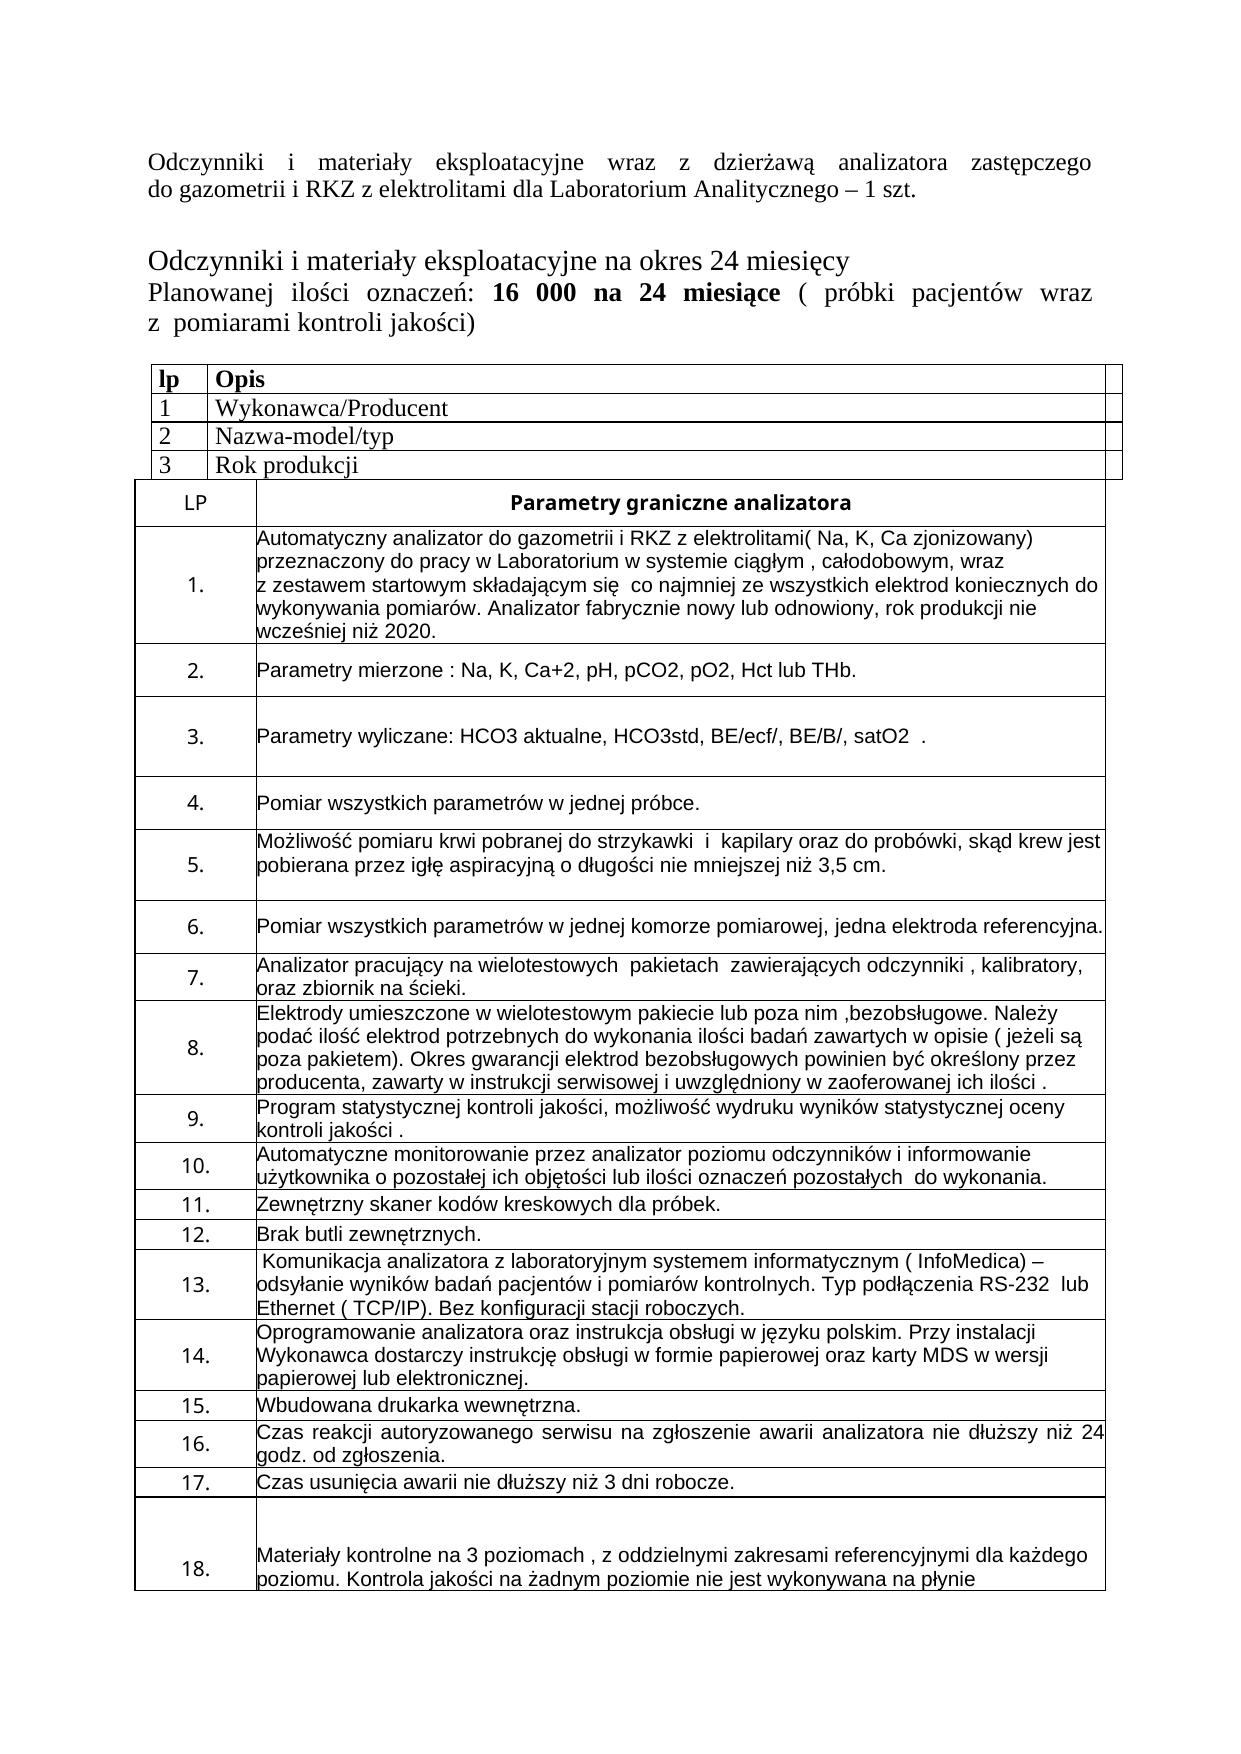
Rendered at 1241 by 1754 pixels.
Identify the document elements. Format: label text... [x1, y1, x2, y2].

table_cell [1106, 1219, 1113, 1248]
table_cell [1118, 900, 1123, 953]
table_cell 17. [136, 1468, 256, 1496]
table_cell [1106, 423, 1122, 450]
table_cell [1113, 1189, 1118, 1219]
table_cell [1113, 776, 1118, 829]
table_header lp [152, 365, 207, 393]
table_cell Nazwa-model/typ [208, 423, 1105, 450]
table_header Opis [208, 365, 1105, 393]
table_cell [1106, 1189, 1113, 1219]
table_cell 2 [152, 423, 207, 450]
table_cell [1113, 480, 1118, 526]
table_cell Oprogramowanie analizatora oraz instrukcja obsługi w języku polskim. Przy instalacji Wykonawca dostarczy instrukcję obsługi w formie papierowej oraz karty MDS w wersji papierowej lub elektronicznej. [257, 1320, 1105, 1390]
text Odczynniki i materiały eksploatacyjne na okres 24 miesięcy [148, 230, 1093, 277]
table_cell Pomiar wszystkich parametrów w jednej komorze pomiarowej, jedna elektroda referencyjna. [257, 901, 1105, 953]
table_header [1106, 365, 1122, 393]
table_cell Automatyczny analizator do gazometrii i RKZ z elektrolitami( Na, K, Ca zjonizowany) przeznaczony do pracy w Laboratorium w systemie ciągłym , całodobowym, wraz z zestawem startowym składającym się co najmniej ze wszystkich elektrod koniecznych do wykonywania pomiarów. Analizator fabrycznie nowy lub odnowiony, rok produkcji nie wcześniej niż 2020. [257, 527, 1105, 643]
table_cell Analizator pracujący na wielotestowych pakietach zawierających odczynniki , kalibratory, oraz zbiornik na ścieki. [257, 954, 1105, 1000]
table_cell [1118, 480, 1123, 526]
table_cell [1106, 776, 1113, 829]
table_cell [1106, 829, 1113, 899]
table_cell [1113, 829, 1118, 899]
table_cell [1118, 1496, 1123, 1590]
table_cell [1118, 1390, 1123, 1419]
table_cell 1 [152, 394, 207, 421]
table_cell [1113, 696, 1118, 776]
table_cell [1113, 1249, 1118, 1319]
table_cell [1106, 451, 1122, 479]
table_cell Parametry mierzone : Na, K, Ca+2, pH, pCO2, pO2, Hct lub THb. [257, 644, 1105, 696]
table_cell [1106, 480, 1113, 526]
table_cell [1113, 953, 1118, 1000]
table_cell [1113, 526, 1118, 643]
table_cell [1106, 643, 1113, 696]
table_cell 5. [136, 830, 256, 899]
table_cell [1118, 643, 1123, 696]
table_cell [1106, 953, 1113, 1000]
text Odczynniki i materiały eksploatacyjne wraz z dzierżawą analizatora zastępczego do gazometrii i RKZ z elektrolitami dla Laboratorium Analitycznego – 1 szt. [148, 148, 1093, 203]
table_cell [1118, 953, 1123, 1000]
table_cell 3. [136, 697, 256, 776]
table_cell [1106, 526, 1113, 643]
table_cell Automatyczne monitorowanie przez analizator poziomu odczynników i informowanie użytkownika o pozostałej ich objętości lub ilości oznaczeń pozostałych do wykonania. [257, 1143, 1105, 1189]
table_cell [1118, 776, 1123, 829]
table_cell [1113, 1000, 1118, 1094]
table_cell 15. [136, 1391, 256, 1419]
table_cell [1118, 1219, 1123, 1248]
table_cell 14. [136, 1320, 256, 1390]
table_cell Pomiar wszystkich parametrów w jednej próbce. [257, 777, 1105, 829]
table_cell [1106, 1094, 1113, 1142]
table_cell 6. [136, 901, 256, 953]
table_cell 2. [136, 644, 256, 696]
table_cell 3 [152, 451, 207, 479]
table_cell [1113, 643, 1118, 696]
table_cell Parametry graniczne analizatora [257, 480, 1105, 526]
table_cell Elektrody umieszczone w wielotestowym pakiecie lub poza nim ,bezobsługowe. Należy podać ilość elektrod potrzebnych do wykonania ilości badań zawartych w opisie ( jeżeli są poza pakietem). Okres gwarancji elektrod bezobsługowych powinien być określony przez producenta, zawarty w instrukcji serwisowej i uwzględniony w zaoferowanej ich ilości . [257, 1001, 1105, 1094]
table_cell 4. [136, 777, 256, 829]
table_cell [1118, 526, 1123, 643]
table_cell Czas usunięcia awarii nie dłuższy niż 3 dni robocze. [257, 1468, 1105, 1496]
table_cell Czas reakcji autoryzowanego serwisu na zgłoszenie awarii analizatora nie dłuższy niż 24 godz. od zgłoszenia. [257, 1421, 1105, 1467]
table_cell [135, 450, 151, 479]
table_cell [135, 421, 151, 450]
table_cell [1113, 1319, 1118, 1390]
table_cell [1118, 1467, 1123, 1496]
table_cell [1113, 1219, 1118, 1248]
table_cell [1118, 1189, 1123, 1219]
table_cell [1113, 1496, 1118, 1590]
table_cell 9. [136, 1095, 256, 1142]
table_cell Wbudowana drukarka wewnętrzna. [257, 1391, 1105, 1419]
table_header [135, 364, 151, 393]
table_cell Parametry wyliczane: HCO3 aktualne, HCO3std, BE/ecf/, BE/B/, satO2 . [257, 697, 1105, 776]
table_cell 11. [136, 1190, 256, 1219]
table_cell [1106, 1142, 1113, 1189]
table_cell [1106, 1319, 1113, 1590]
table_cell [1118, 1094, 1123, 1142]
table_cell Komunikacja analizatora z laboratoryjnym systemem informatycznym ( InfoMedica) – odsyłanie wyników badań pacjentów i pomiarów kontrolnych. Typ podłączenia RS-232 lub Ethernet ( TCP/IP). Bez konfiguracji stacji roboczych. [257, 1250, 1105, 1319]
table_cell [1118, 1142, 1123, 1189]
table_cell [1106, 696, 1113, 776]
table_cell Rok produkcji [208, 451, 1105, 479]
table_cell Zewnętrzny skaner kodów kreskowych dla próbek. [257, 1190, 1105, 1219]
table_cell [1113, 1390, 1118, 1419]
table_cell [1113, 1467, 1118, 1496]
table_cell 16. [136, 1421, 256, 1467]
table_cell [1106, 900, 1113, 953]
table_cell [1118, 1000, 1123, 1094]
table_cell 13. [136, 1250, 256, 1319]
text Planowanej ilości oznaczeń: 16 000 na 24 miesiące ( próbki pacjentów wraz z pomiarami kontroli jakości) [148, 277, 1093, 337]
table_cell [1106, 1000, 1113, 1094]
table_cell Program statystycznej kontroli jakości, możliwość wydruku wyników statystycznej oceny kontroli jakości . [257, 1095, 1105, 1142]
table_cell [135, 393, 151, 421]
table_cell [1113, 900, 1118, 953]
table_cell Możliwość pomiaru krwi pobranej do strzykawki i kapilary oraz do probówki, skąd krew jest pobierana przez igłę aspiracyjną o długości nie mniejszej niż 3,5 cm. [257, 830, 1105, 899]
table_cell LP [136, 480, 256, 526]
table_cell [1113, 1420, 1118, 1467]
table_cell Materiały kontrolne na 3 poziomach , z oddzielnymi zakresami referencyjnymi dla każdego poziomu. Kontrola jakości na żadnym poziomie nie jest wykonywana na płynie [257, 1498, 1105, 1590]
table_cell [1106, 1249, 1113, 1319]
table_cell 10. [136, 1143, 256, 1189]
table_cell 8. [136, 1001, 256, 1094]
table_cell [1106, 394, 1122, 421]
table_cell [1113, 1094, 1118, 1142]
table_cell 12. [136, 1220, 256, 1248]
table_cell [1118, 1420, 1123, 1467]
table_cell Brak butli zewnętrznych. [257, 1220, 1105, 1248]
table_cell 7. [136, 954, 256, 1000]
table_cell Wykonawca/Producent [208, 394, 1105, 421]
table_cell [1118, 829, 1123, 899]
table_cell 1. [136, 527, 256, 643]
table_cell [1118, 696, 1123, 776]
table_cell [1113, 1142, 1118, 1189]
table_cell [1118, 1249, 1123, 1319]
table_cell 18. [136, 1498, 256, 1590]
table_cell [1118, 1319, 1123, 1390]
